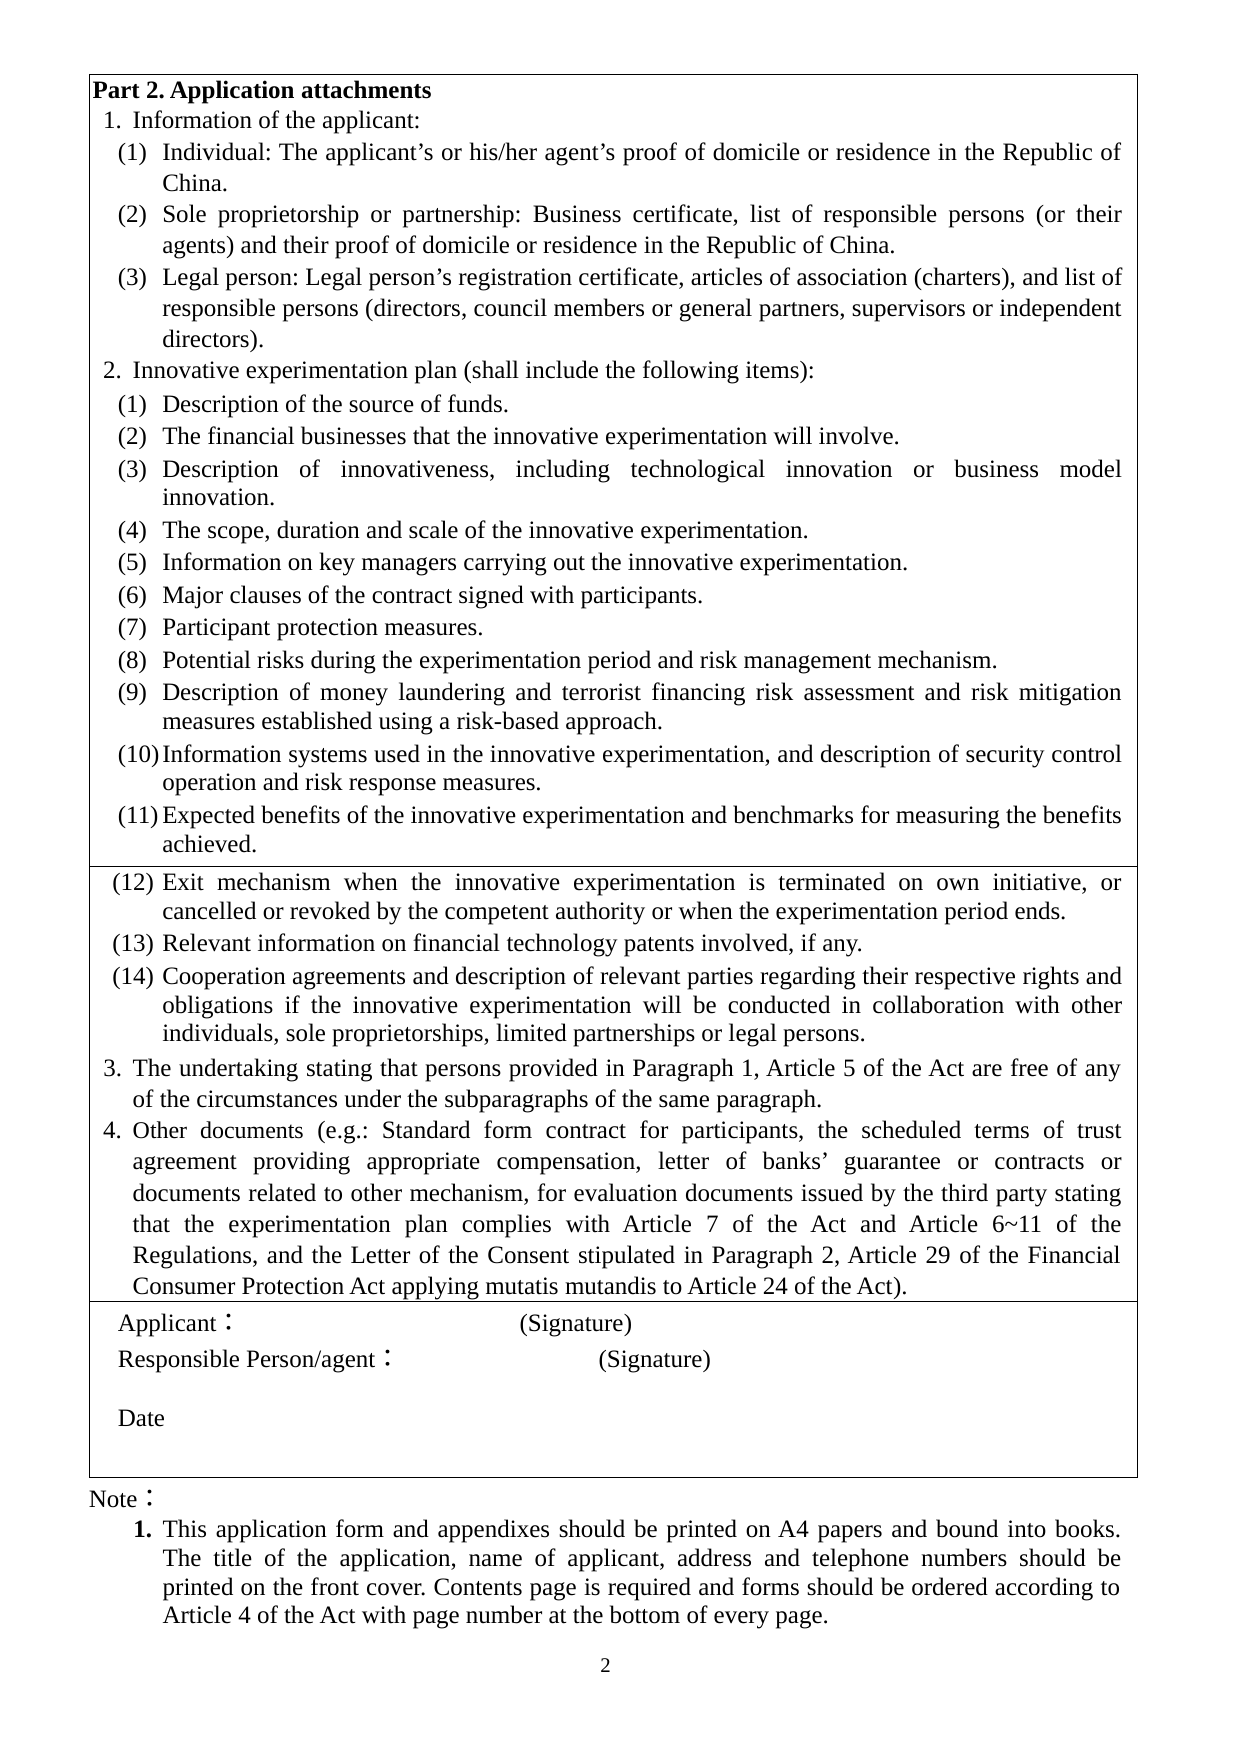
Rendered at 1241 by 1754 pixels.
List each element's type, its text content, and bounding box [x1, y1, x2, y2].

list This application form and appendixes should be printed on A4 papers and bound into books. The title of the application, name of applicant, address and telephone numbers should be printed on the front cover. Contents page is required and forms should be ordered according to Article 4 of the Act with page number at the bottom of every page. [133, 1514, 1122, 1629]
table_cell Applicant： (Signature) Responsible Person/agent： (Signature) Date [90, 1302, 1137, 1477]
table_cell Part 2. Application attachments Information of the applicant: Individual: The applicant’s or his/her agent’s proof of domicile or residence in the Republic of China. Sole proprietorship or partnership: Business certificate, list of responsible persons (or their agents) and their proof of domicile or residence in the Republic of China. Legal person: Legal person’s registration certificate, articles of association (charters), and list of responsible persons (directors, council members or general partners, supervisors or independent directors). Innovative experimentation plan (shall include the following items): Description of the source of funds. The financial businesses that the innovative experimentation will involve. Description of innovativeness, including technological innovation or business model innovation. The scope, duration and scale of the innovative experimentation. Information on key managers carrying out the innovative experimentation. Major clauses of the contract signed with participants. Participant protection measures. Potential risks during the experimentation period and risk management mechanism. Description of money laundering and terrorist financing risk assessment and risk mitigation measures established using a risk-based approach. Information systems used in the innovative experimentation, and description of security control operation and risk response measures. Expected benefits of the innovative experimentation and benchmarks for measuring the benefits achieved. [90, 75, 1137, 866]
text Note： [89, 1478, 1122, 1514]
table_cell Exit mechanism when the innovative experimentation is terminated on own initiative, or cancelled or revoked by the competent authority or when the experimentation period ends. Relevant information on financial technology patents involved, if any. Cooperation agreements and description of relevant parties regarding their respective rights and obligations if the innovative experimentation will be conducted in collaboration with other individuals, sole proprietorships, limited partnerships or legal persons. The undertaking stating that persons provided in Paragraph 1, Article 5 of the Act are free of any of the circumstances under the subparagraphs of the same paragraph. Other documents (e.g.: Standard form contract for participants, the scheduled terms of trust agreement providing appropriate compensation, letter of banks’ guarantee or contracts or documents related to other mechanism, for evaluation documents issued by the third party stating that the experimentation plan complies with Article 7 of the Act and Article 6~11 of the Regulations, and the Letter of the Consent stipulated in Paragraph 2, Article 29 of the Financial Consumer Protection Act applying mutatis mutandis to Article 24 of the Act). [90, 867, 1137, 1301]
